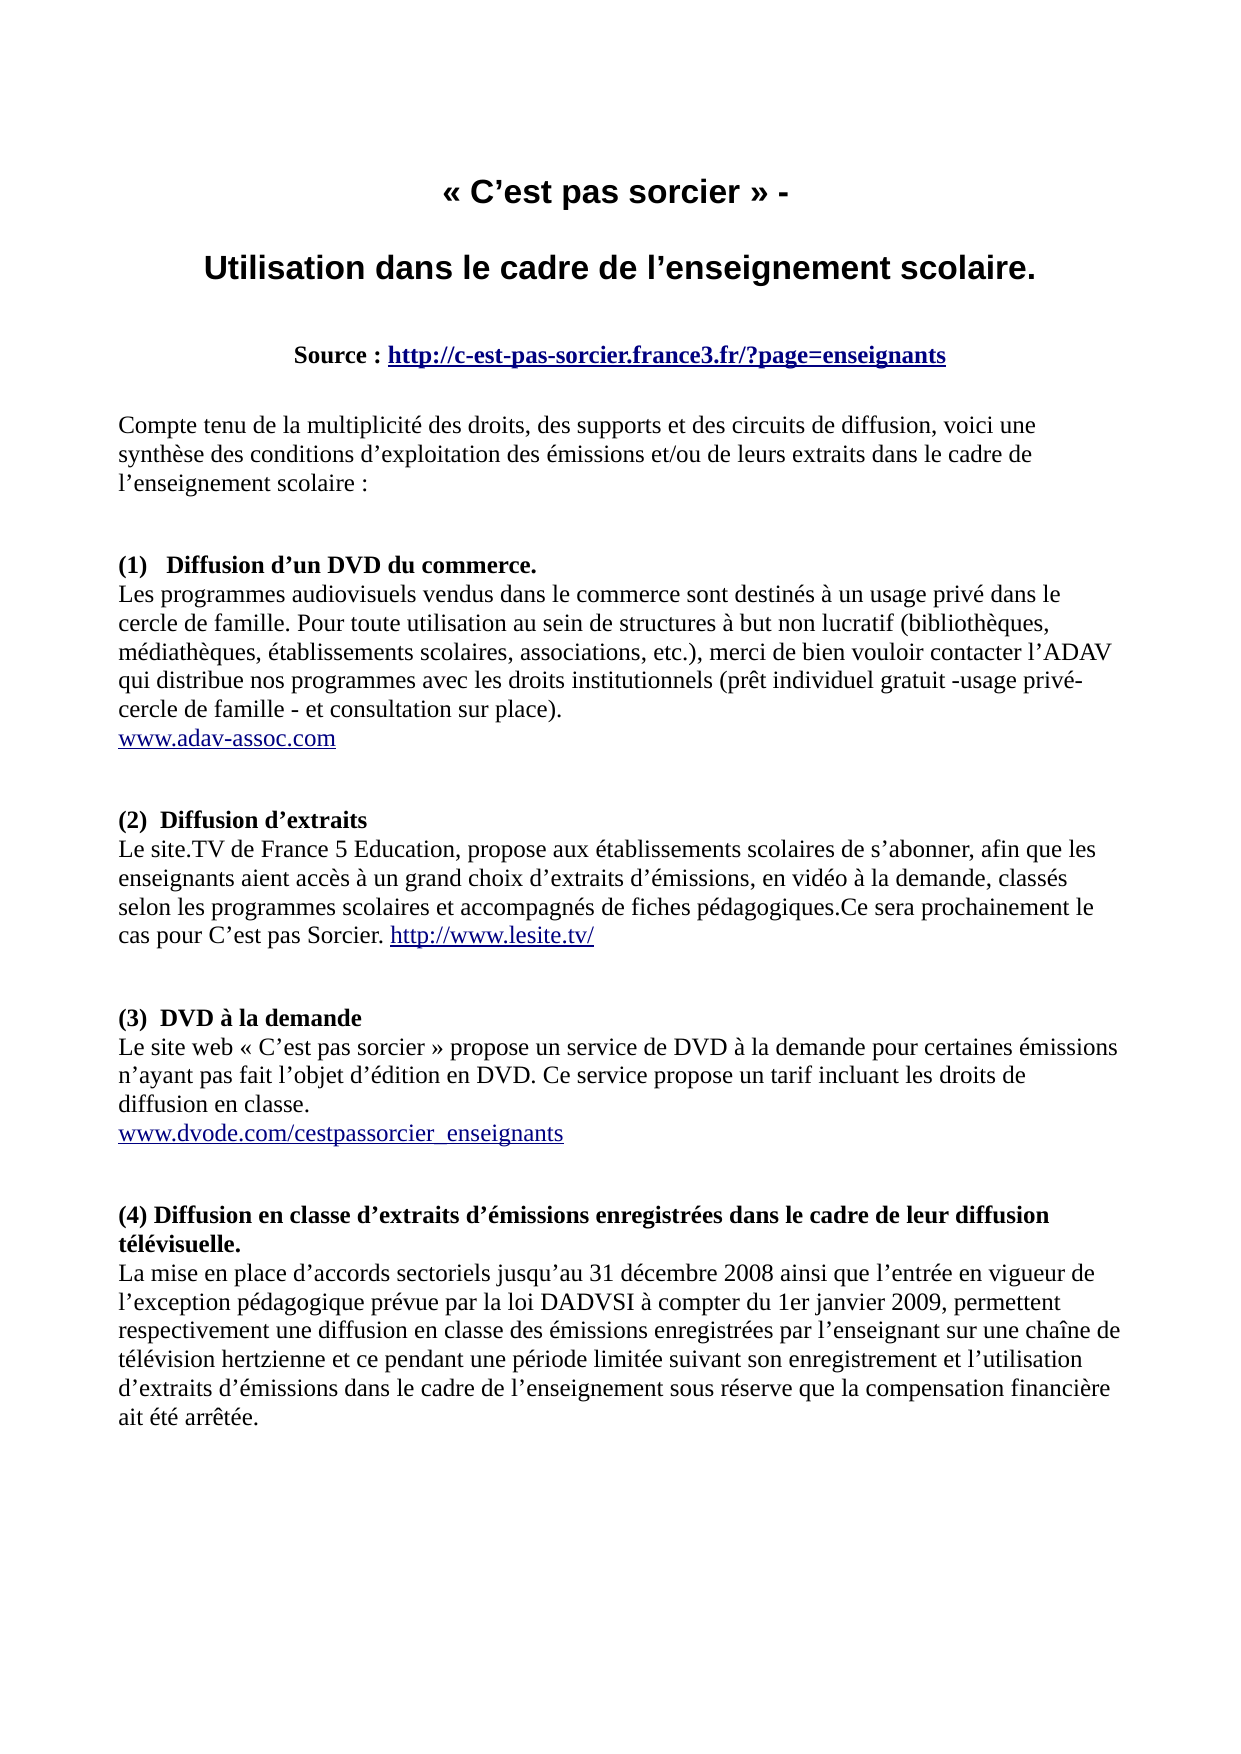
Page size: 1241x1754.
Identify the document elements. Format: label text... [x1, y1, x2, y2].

subtitle « C’est pas sorcier » - [118, 172, 1122, 211]
subtitle Utilisation dans le cadre de l’enseignement scolaire. [118, 248, 1122, 287]
text Compte tenu de la multiplicité des droits, des supports et des circuits de diffusion, voici une synthèse des conditions d’exploitation des émissions et/ou de leurs extraits dans le cadre de l’enseignement scolaire : [118, 382, 1122, 497]
text (4) Diffusion en classe d’extraits d’émissions enregistrées dans le cadre de leur diffusion télévisuelle. La mise en place d’accords sectoriels jusqu’au 31 décembre 2008 ainsi que l’entrée en vigueur de l’exception pédagogique prévue par la loi DADVSI à compter du 1er janvier 2009, permettent respectivement une diffusion en classe des émissions enregistrées par l’enseignant sur une chaîne de télévision hertzienne et ce pendant une période limitée suivant son enregistrement et l’utilisation d’extraits d’émissions dans le cadre de l’enseignement sous réserve que la compensation financière ait été arrêtée. [118, 1200, 1122, 1430]
text (3) DVD à la demande Le site web « C’est pas sorcier » propose un service de DVD à la demande pour certaines émissions n’ayant pas fait l’objet d’édition en DVD. Ce service propose un tarif incluant les droits de diffusion en classe. www.dvode.com/cestpassorcier_enseignants [118, 1003, 1122, 1147]
text (1) Diffusion d’un DVD du commerce. Les programmes audiovisuels vendus dans le commerce sont destinés à un usage privé dans le cercle de famille. Pour toute utilisation au sein de structures à but non lucratif (bibliothèques, médiathèques, établissements scolaires, associations, etc.), merci de bien vouloir contacter l’ADAV qui distribue nos programmes avec les droits institutionnels (prêt individuel gratuit -usage privé-cercle de famille - et consultation sur place). www.adav-assoc.com [118, 550, 1122, 752]
text Source : http://c-est-pas-sorcier.france3.fr/?page=enseignants [118, 340, 1122, 369]
text (2) Diffusion d’extraits Le site.TV de France 5 Education, propose aux établissements scolaires de s’abonner, afin que les enseignants aient accès à un grand choix d’extraits d’émissions, en vidéo à la demande, classés selon les programmes scolaires et accompagnés de fiches pédagogiques.Ce sera prochainement le cas pour C’est pas Sorcier. http://www.lesite.tv/ [118, 805, 1122, 949]
